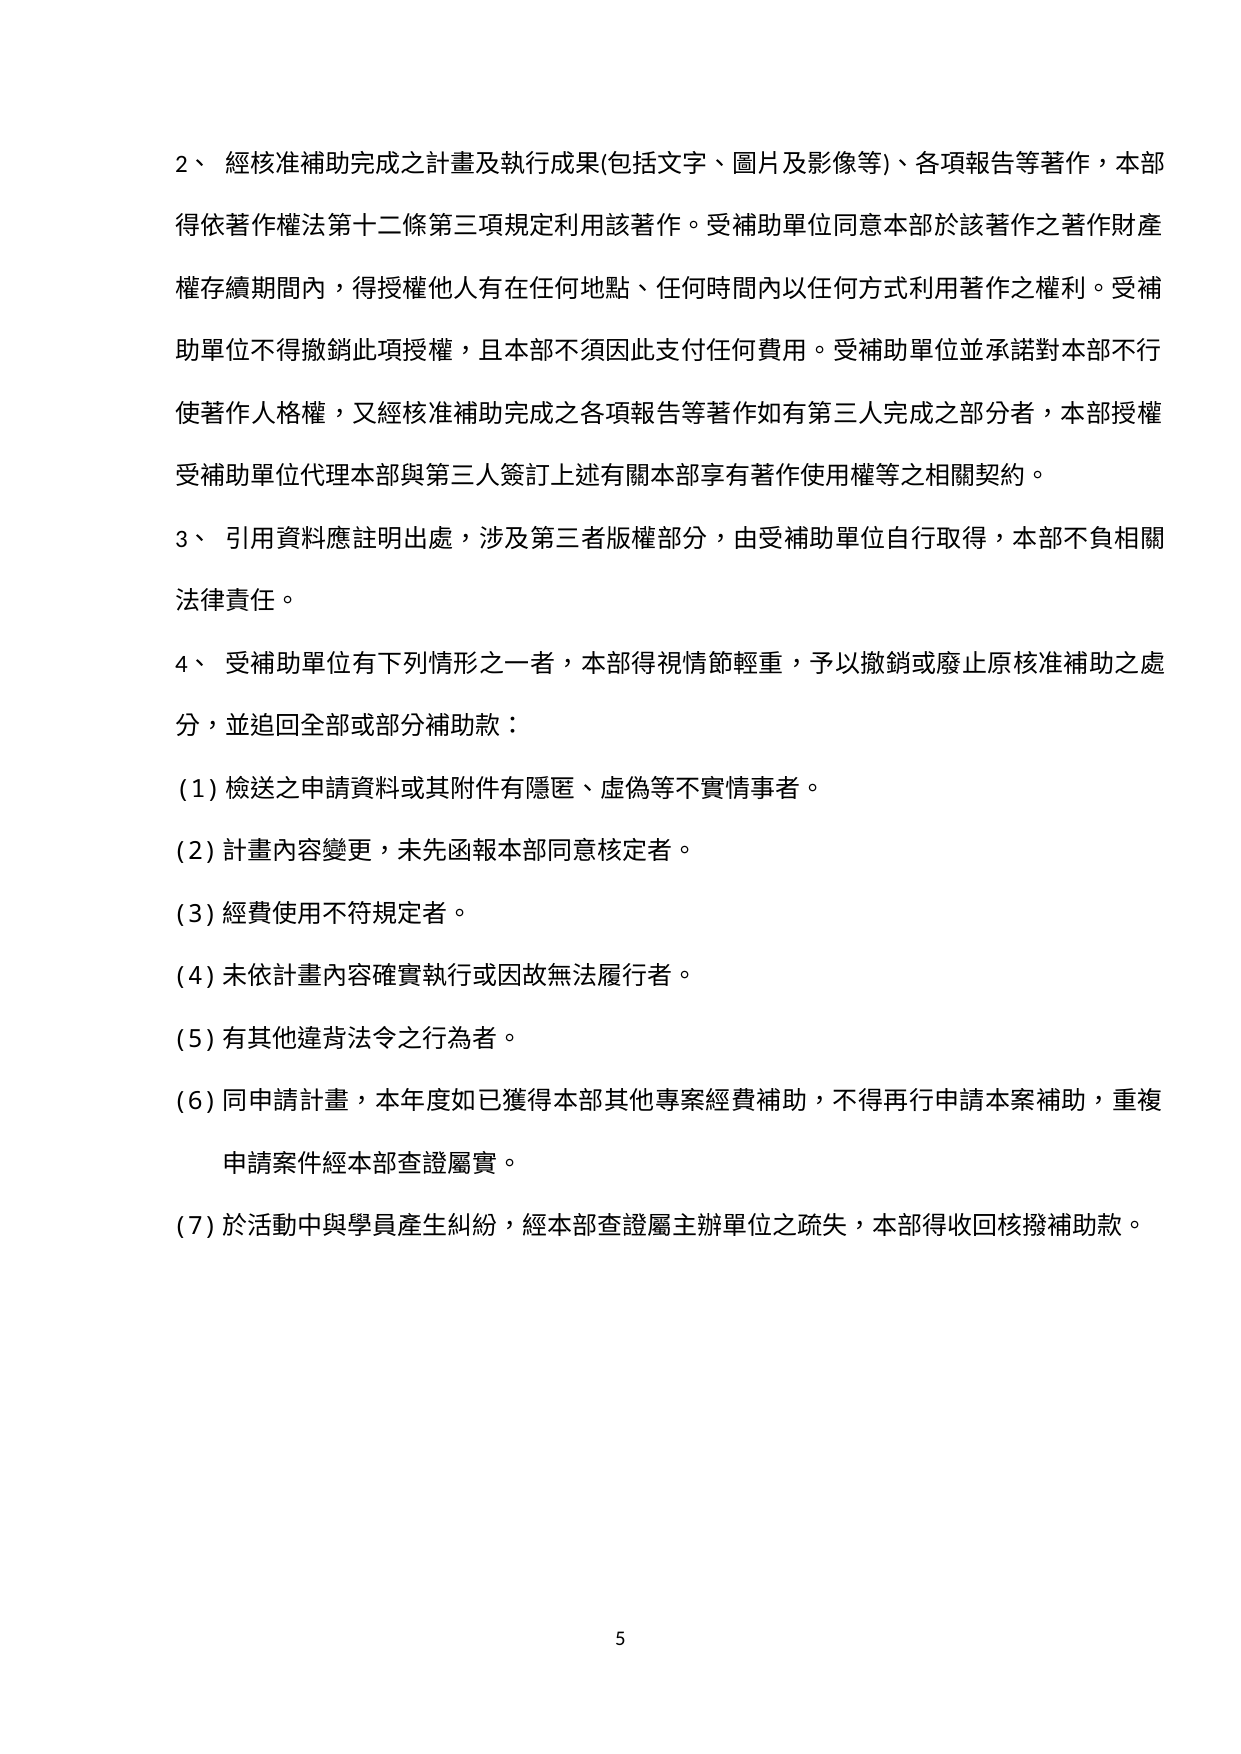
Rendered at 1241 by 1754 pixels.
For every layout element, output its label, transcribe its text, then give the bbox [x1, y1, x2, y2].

list 未依計畫內容確實執行或因故無法履行者。 [173, 932, 1165, 994]
list 檢送之申請資料或其附件有隱匿、虛偽等不實情事者。 [175, 744, 1165, 807]
list 引用資料應註明出處，涉及第三者版權部分，由受補助單位自行取得，本部不負相關法律責任。 [175, 494, 1165, 619]
list 受補助單位有下列情形之一者，本部得視情節輕重，予以撤銷或廢止原核准補助之處分，並追回全部或部分補助款： [175, 619, 1165, 744]
list 經核准補助完成之計畫及執行成果(包括文字、圖片及影像等)、各項報告等著作，本部得依著作權法第十二條第三項規定利用該著作。受補助單位同意本部於該著作之著作財產權存續期間內，得授權他人有在任何地點、任何時間內以任何方式利用著作之權利。受補助單位不得撤銷此項授權，且本部不須因此支付任何費用。受補助單位並承諾對本部不行使著作人格權，又經核准補助完成之各項報告等著作如有第三人完成之部分者，本部授權受補助單位代理本部與第三人簽訂上述有關本部享有著作使用權等之相關契約。 [175, 119, 1165, 494]
list 有其他違背法令之行為者。 [173, 994, 1165, 1057]
list 計畫內容變更，未先函報本部同意核定者。 [173, 807, 1165, 869]
list 同申請計畫，本年度如已獲得本部其他專案經費補助，不得再行申請本案補助，重複申請案件經本部查證屬實。 [173, 1057, 1165, 1182]
list 於活動中與學員產生糾紛，經本部查證屬主辦單位之疏失，本部得收回核撥補助款。 [173, 1182, 1165, 1307]
list 經費使用不符規定者。 [173, 869, 1165, 932]
